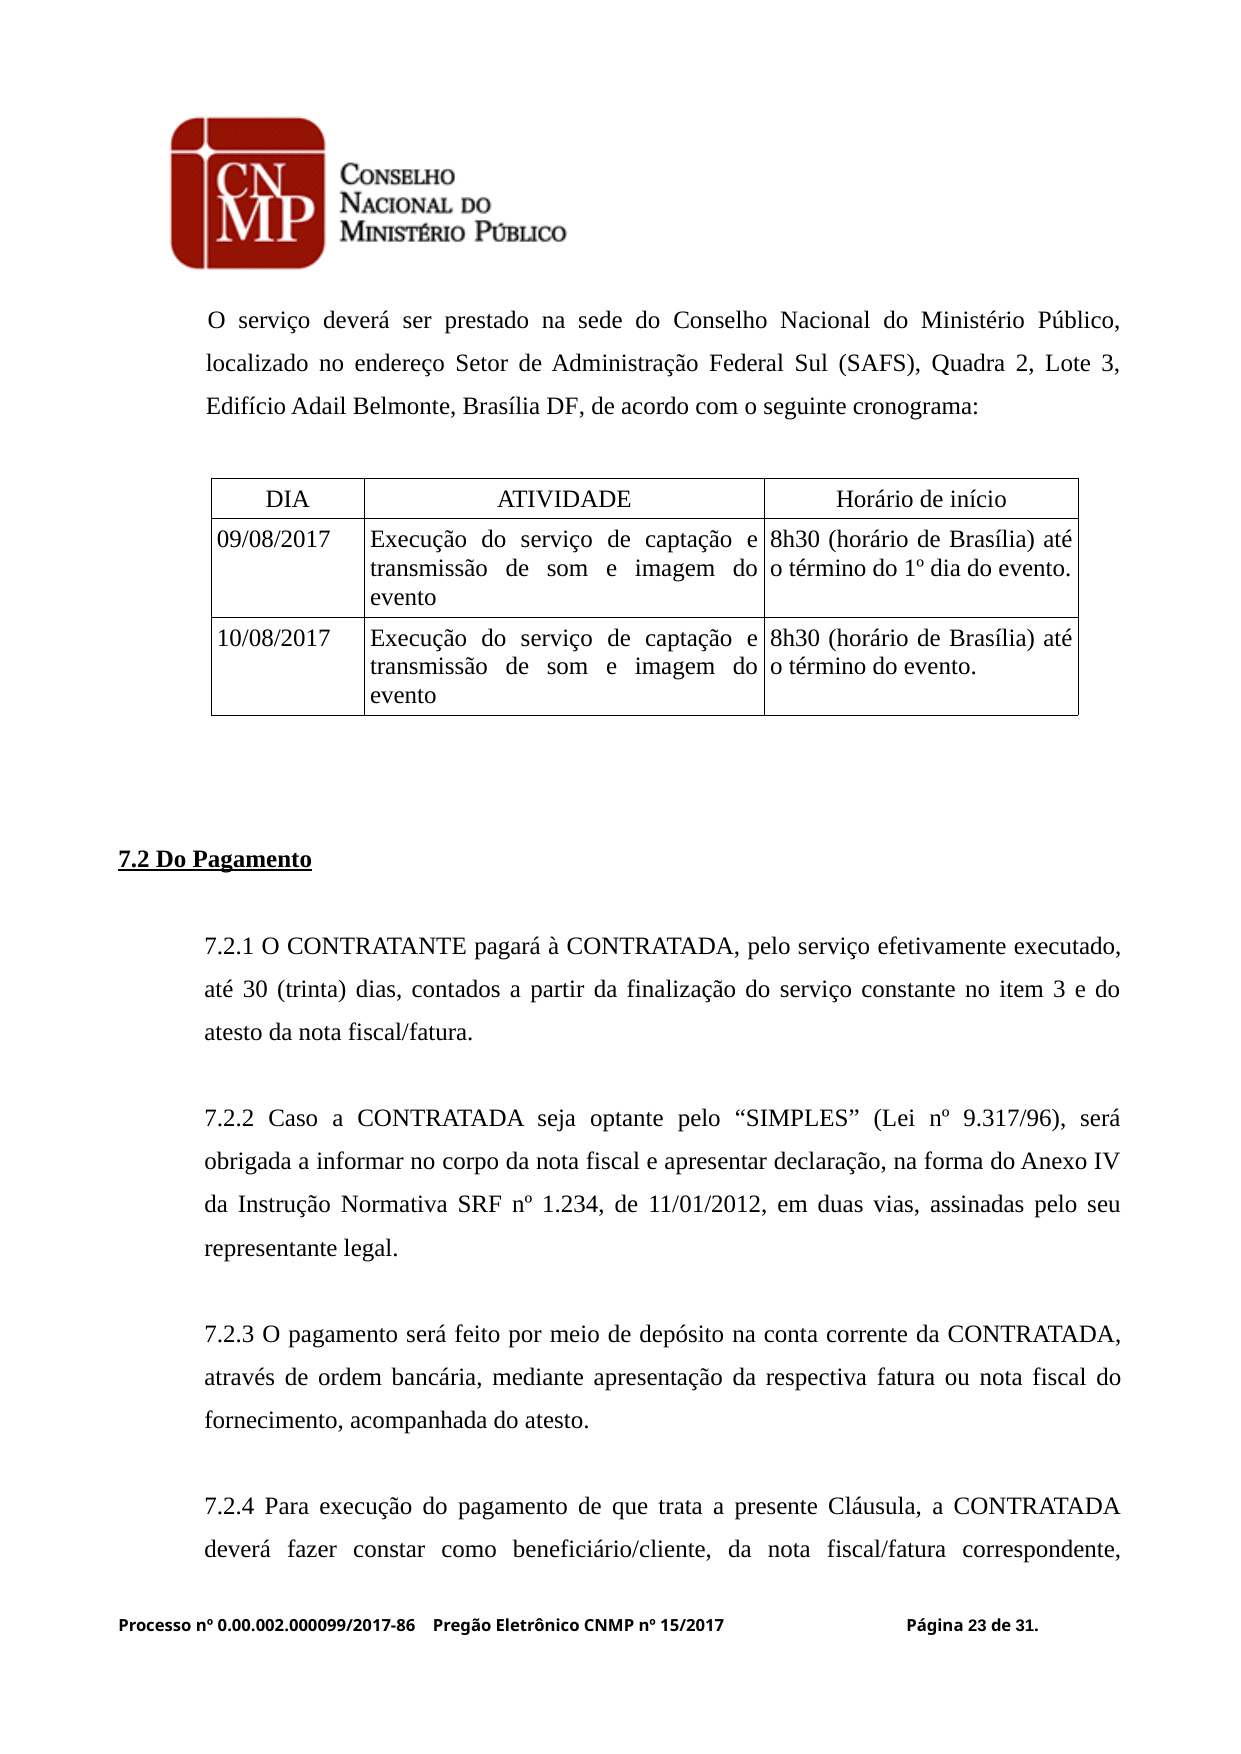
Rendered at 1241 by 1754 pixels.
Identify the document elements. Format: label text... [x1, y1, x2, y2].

text 7.2 Do Pagamento [118, 844, 1122, 873]
table_cell 10/08/2017 [212, 618, 364, 715]
table_cell 09/08/2017 [212, 519, 364, 616]
table_cell Execução do serviço de captação e transmissão de som e imagem do evento [365, 618, 764, 715]
table_header ATIVIDADE [365, 479, 764, 518]
table_cell 8h30 (horário de Brasília) até o término do 1º dia do evento. [765, 519, 1078, 616]
table_header Horário de início [765, 479, 1078, 518]
table_cell 8h30 (horário de Brasília) até o término do evento. [765, 618, 1078, 715]
text O serviço deverá ser prestado na sede do Conselho Nacional do Ministério Público, localizado no endereço Setor de Administração Federal Sul (SAFS), Quadra 2, Lote 3, Edifício Adail Belmonte, Brasília DF, de acordo com o seguinte cronograma: [206, 305, 1122, 420]
table_cell Execução do serviço de captação e transmissão de som e imagem do evento [365, 519, 764, 616]
text 7.2.1 O CONTRATANTE pagará à CONTRATADA, pelo serviço efetivamente executado, até 30 (trinta) dias, contados a partir da finalização do serviço constante no item 3 e do atesto da nota fiscal/fatura. [204, 931, 1122, 1046]
text 7.2.2 Caso a CONTRATADA seja optante pelo “SIMPLES” (Lei nº 9.317/96), será obrigada a informar no corpo da nota fiscal e apresentar declaração, na forma do Anexo IV da Instrução Normativa SRF nº 1.234, de 11/01/2012, em duas vias, assinadas pelo seu representante legal. [204, 1103, 1122, 1261]
text 7.2.4 Para execução do pagamento de que trata a presente Cláusula, a CONTRATADA deverá fazer constar como beneficiário/cliente, da nota fiscal/fatura correspondente, [204, 1491, 1122, 1563]
text 7.2.3 O pagamento será feito por meio de depósito na conta corrente da CONTRATADA, através de ordem bancária, mediante apresentação da respectiva fatura ou nota fiscal do fornecimento, acompanhada do atesto. [204, 1319, 1122, 1434]
table_header DIA [212, 479, 364, 518]
